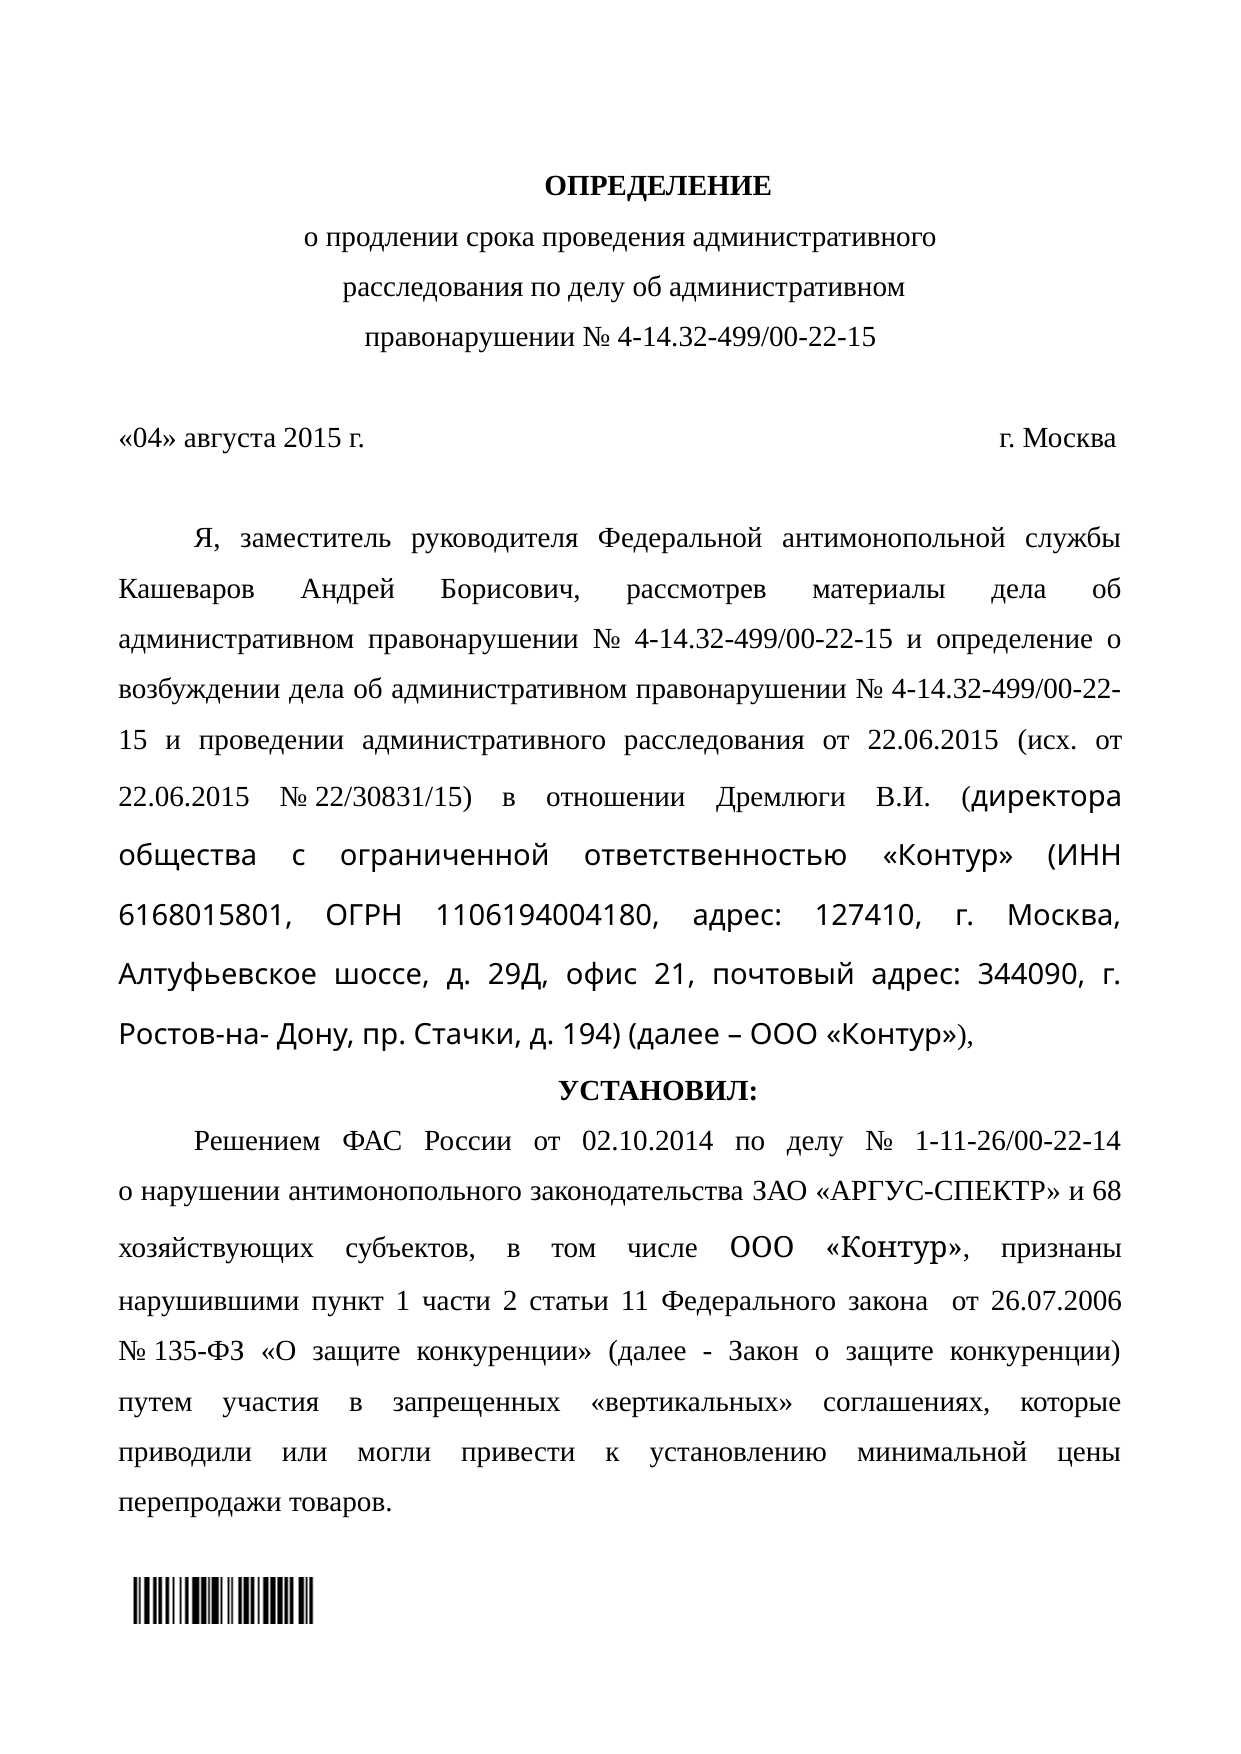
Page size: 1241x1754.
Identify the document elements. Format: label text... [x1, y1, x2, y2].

text о продлении срока проведения административного [118, 219, 1122, 252]
picture [118, 1577, 331, 1624]
text «04» августа 2015 г. г. Москва [118, 420, 1122, 453]
text УСТАНОВИЛ: [118, 1073, 1122, 1106]
text Решением ФАС России от 02.10.2014 по делу № 1-11-26/00-22-14 о нарушении антимонопольного законодательства ЗАО «АРГУС-СПЕКТР» и 68 хозяйствующих субъектов, в том числе ООО «Контур», признаны нарушившими пункт 1 части 2 статьи 11 Федерального закона от 26.07.2006 № 135-ФЗ «О защите конкуренции» (далее - Закон о защите конкуренции) путем участия в запрещенных «вертикальных» соглашениях, которые приводили или могли привести к установлению минимальной цены перепродажи товаров. [118, 1123, 1122, 1518]
text расследования по делу об административном [118, 269, 1122, 303]
text правонарушении № 4-14.32-499/00-22-15 [118, 319, 1122, 353]
text Я, заместитель руководителя Федеральной антимонопольной службы Кашеваров Андрей Борисович, рассмотрев материалы дела об административном правонарушении № 4-14.32-499/00-22-15 и определение о возбуждении дела об административном правонарушении № 4-14.32-499/00-22-15 и проведении административного расследования от 22.06.2015 (исх. от 22.06.2015 № 22/30831/15) в отношении Дремлюги В.И. (директора общества с ограниченной ответственностью «Контур» (ИНН 6168015801, ОГРН 1106194004180, адрес: 127410, г. Москва, Алтуфьевское шоссе, д. 29Д, офис 21, почтовый адрес: 344090, г. Ростов-на- Дону, пр. Стачки, д. 194) (далее – ООО «Контур»), [118, 521, 1122, 1053]
text ОПРЕДЕЛЕНИЕ [118, 168, 1122, 202]
